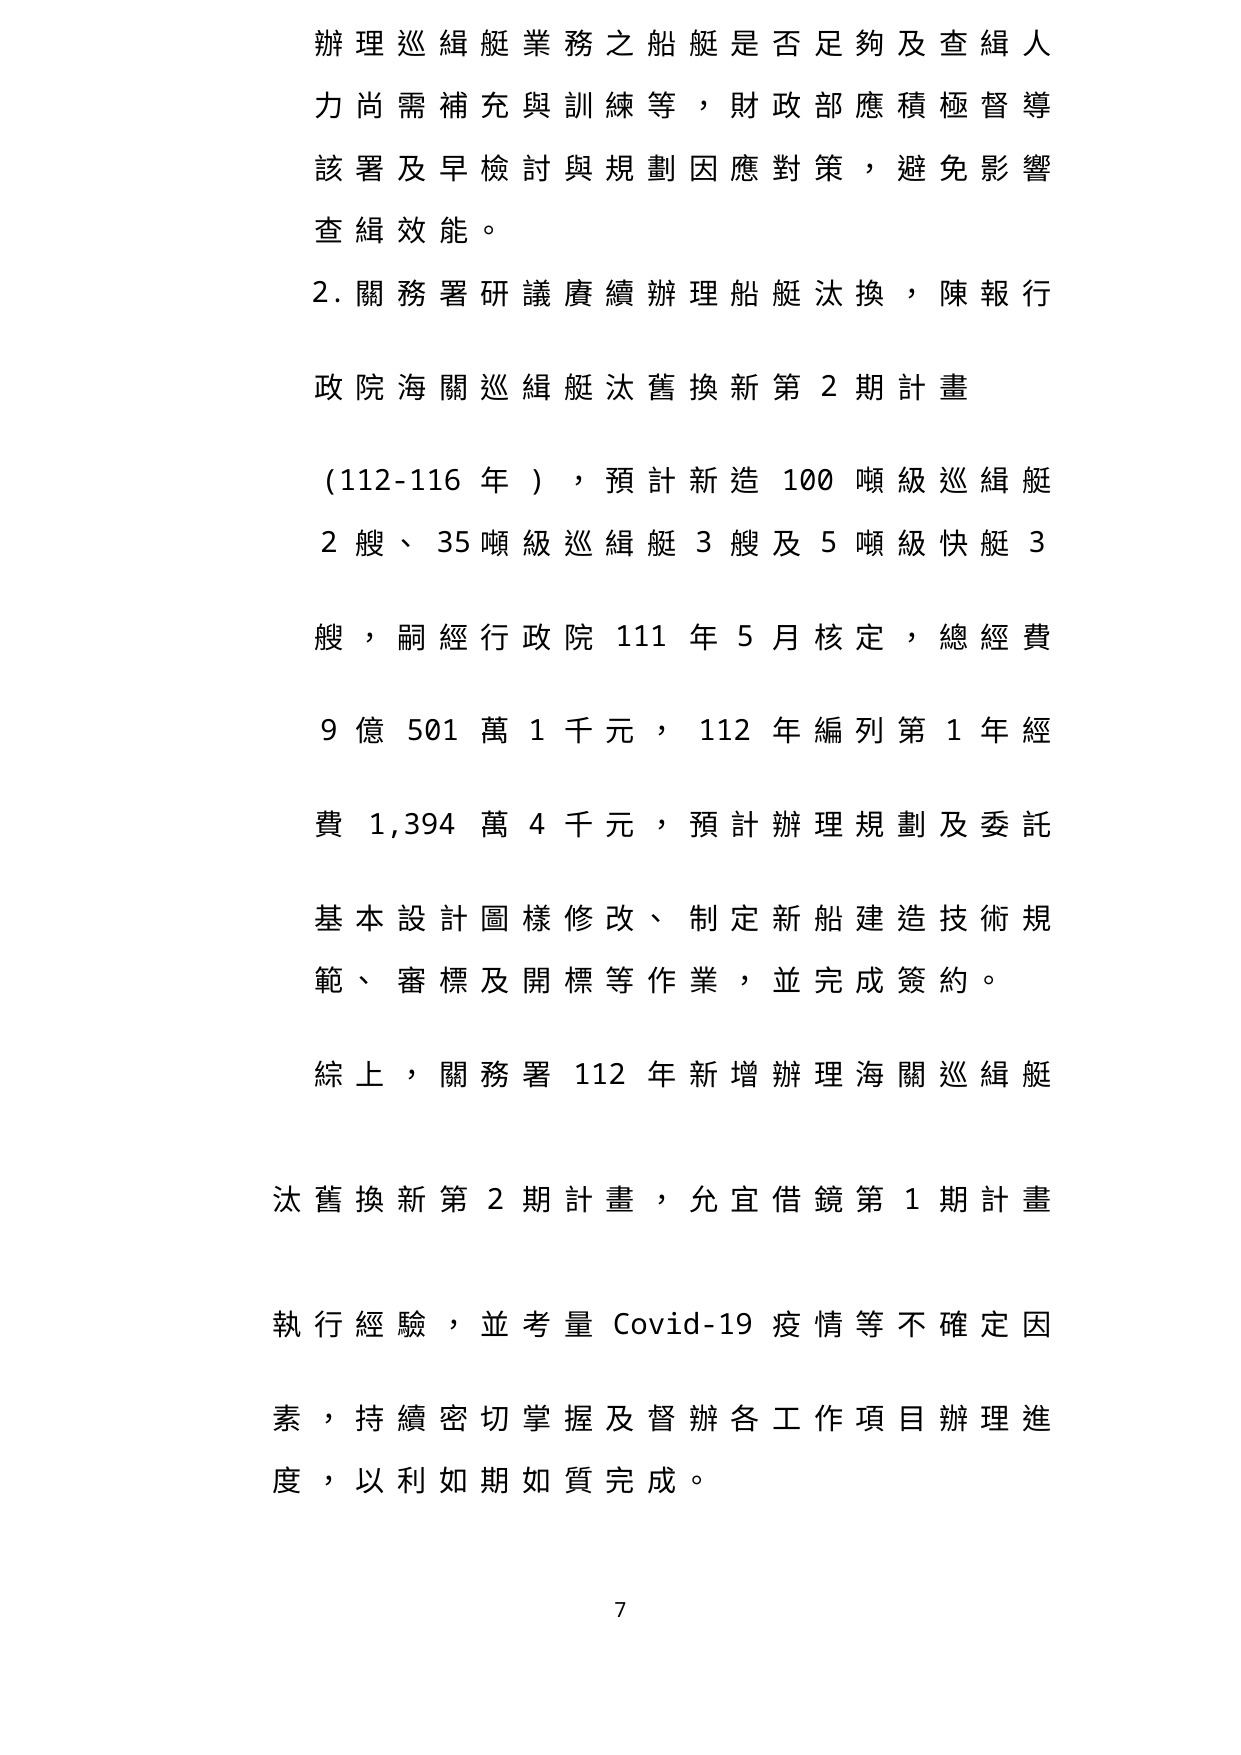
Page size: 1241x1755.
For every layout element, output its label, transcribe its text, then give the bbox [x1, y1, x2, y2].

text 辦理巡緝艇業務之船艇是否足夠及查緝人力尚需補充與訓練等，財政部應積極督導該署及早檢討與規劃因應對策，避免影響查緝效能。 [271, 0, 1058, 250]
text 綜上，關務署112年新增辦理海關巡緝艇汰舊換新第2期計畫，允宜借鏡第1期計畫執行經驗，並考量Covid-19疫情等不確定因素，持續密切掌握及督辦各工作項目辦理進度，以利如期如質完成。 [242, 1000, 1058, 1500]
text 2.關務署研議賡續辦理船艇汰換，陳報行政院海關巡緝艇汰舊換新第2期計畫(112-116年)，預計新造100噸級巡緝艇2艘、35噸級巡緝艇3艘及5噸級快艇3艘，嗣經行政院111年5月核定，總經費9億501萬1千元，112年編列第1年經費1,394萬4千元，預計辦理規劃及委託基本設計圖樣修改、制定新船建造技術規範、審標及開標等作業，並完成簽約。 [271, 250, 1058, 1000]
